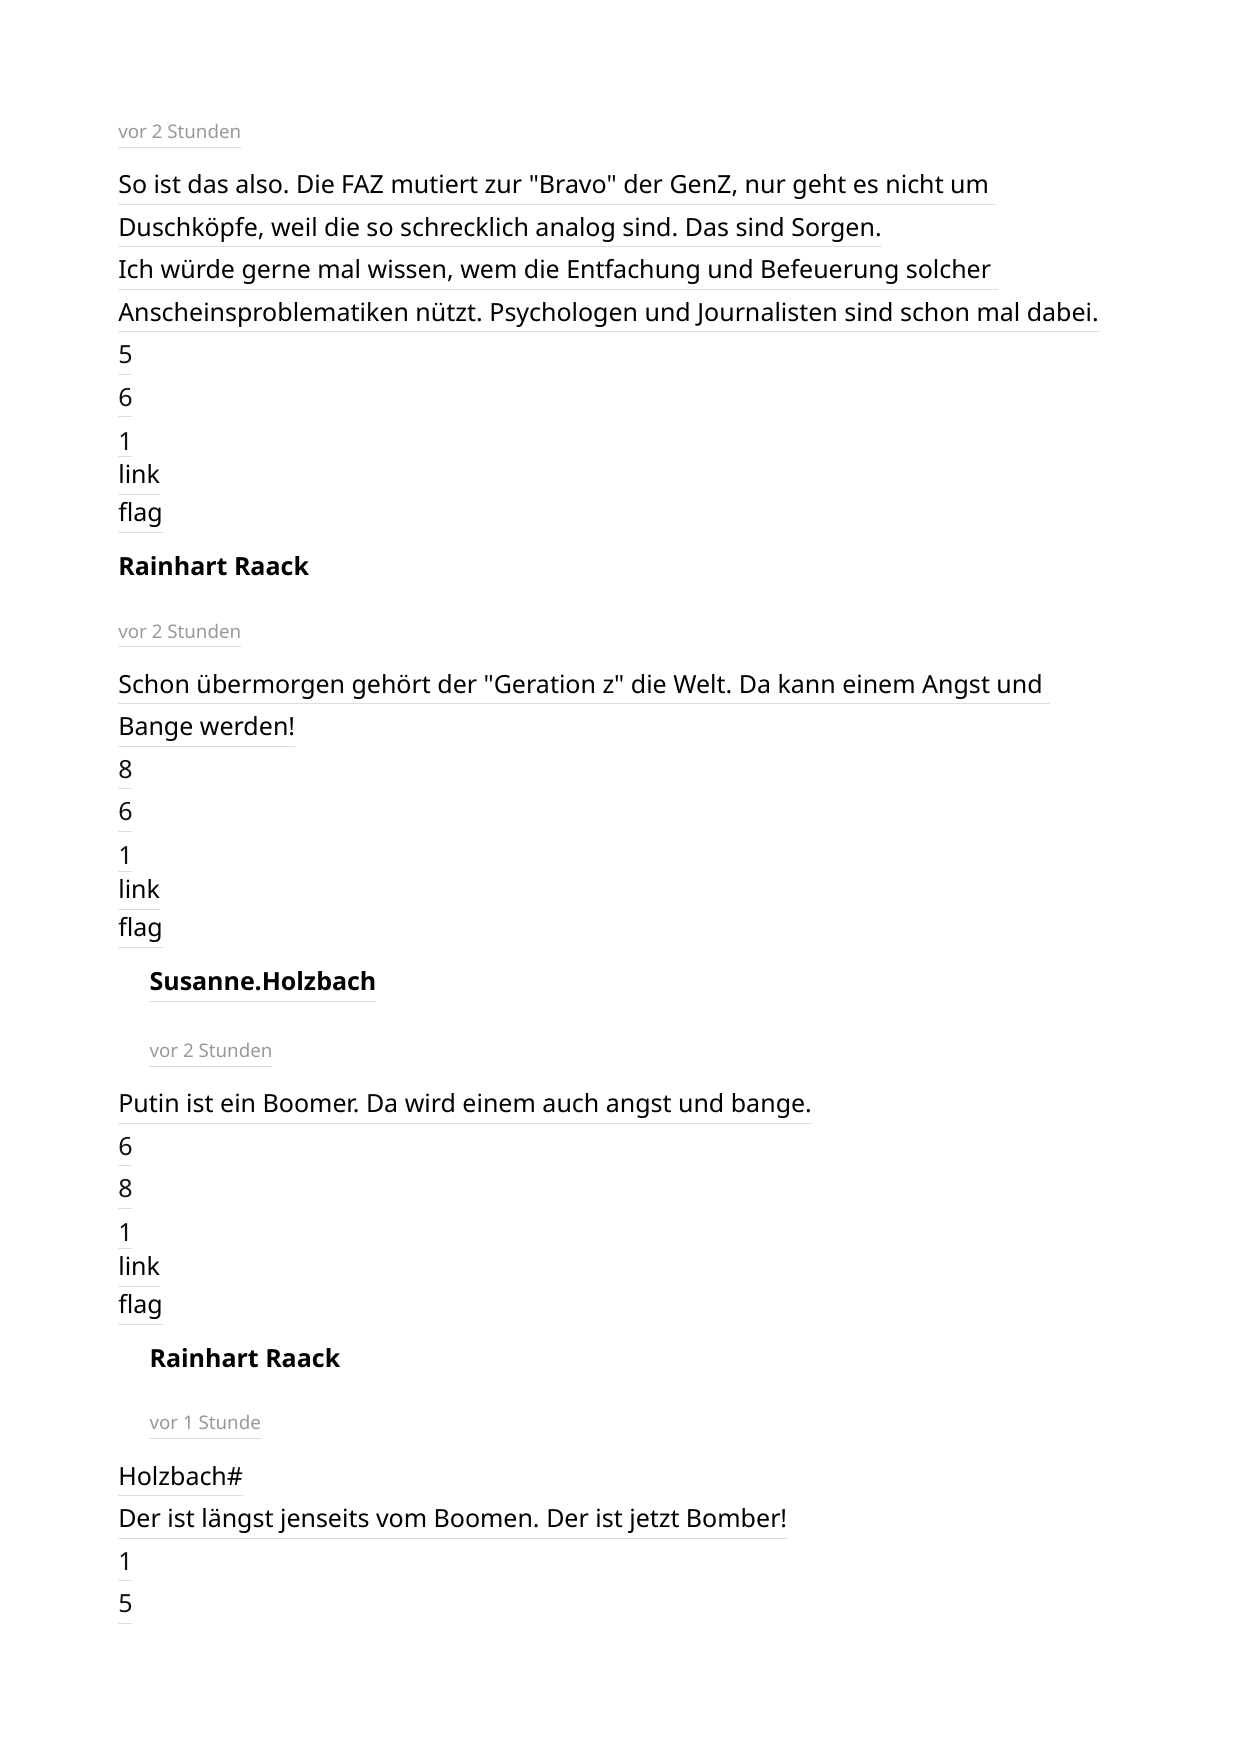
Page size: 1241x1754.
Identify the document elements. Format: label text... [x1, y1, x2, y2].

text 8 [118, 1171, 1122, 1209]
text vor 1 Stunde [149, 1410, 1117, 1439]
text Putin ist ein Boomer. Da wird einem auch angst und bange. [118, 1086, 1122, 1124]
text 6 [118, 794, 1122, 832]
text Rainhart Raack [118, 549, 1122, 583]
text 8 [118, 752, 1122, 789]
text 1 [118, 1213, 1122, 1249]
text Susanne.Holzbach [149, 963, 1122, 1002]
text link [118, 1249, 1122, 1287]
text 5 [118, 1586, 1122, 1624]
text 6 [118, 379, 1122, 417]
text 1 [118, 422, 1122, 457]
text link [118, 457, 1122, 495]
text flag [118, 910, 1122, 948]
text vor 2 Stunden [118, 118, 1117, 148]
text link [118, 872, 1122, 910]
text flag [118, 495, 1122, 533]
text 1 [118, 837, 1122, 872]
text flag [118, 1287, 1122, 1325]
text 6 [118, 1128, 1122, 1166]
text vor 2 Stunden [149, 1037, 1117, 1067]
text So ist das also. Die FAZ mutiert zur "Bravo" der GenZ, nur geht es nicht um Duschköpfe, weil die so schrecklich analog sind. Das sind Sorgen. Ich würde gerne mal wissen, wem die Entfachung und Befeuerung solcher Anscheinsproblematiken nützt. Psychologen und Journalisten sind schon mal dabei. [118, 167, 1122, 332]
text vor 2 Stunden [118, 618, 1117, 647]
text 1 [118, 1543, 1122, 1581]
text Rainhart Raack [149, 1340, 1122, 1374]
text Schon übermorgen gehört der "Geration z" die Welt. Da kann einem Angst und Bange werden! [118, 667, 1122, 747]
text Holzbach# Der ist längst jenseits vom Boomen. Der ist jetzt Bomber! [118, 1458, 1122, 1539]
text 5 [118, 337, 1122, 375]
